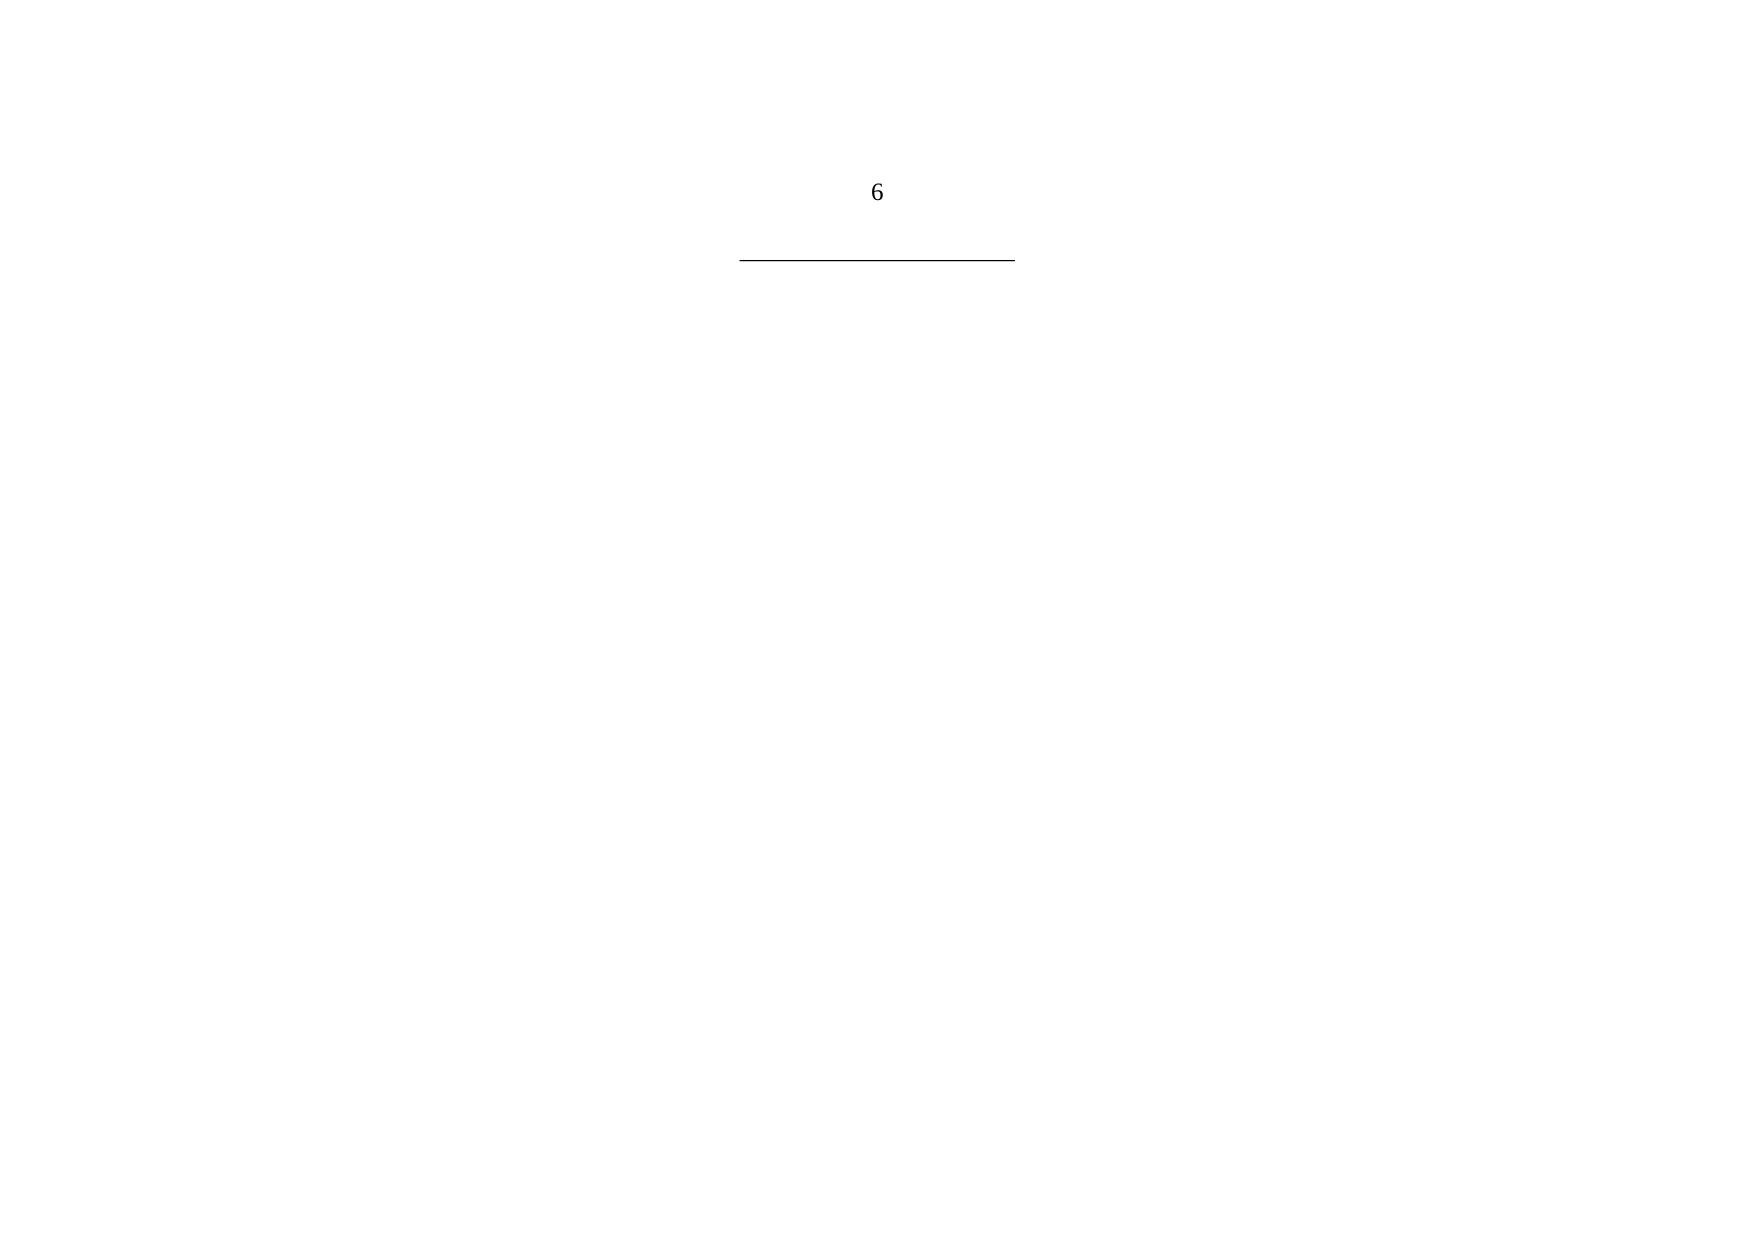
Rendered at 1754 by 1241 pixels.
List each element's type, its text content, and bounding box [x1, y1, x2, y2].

text ______________________ [118, 235, 1636, 263]
